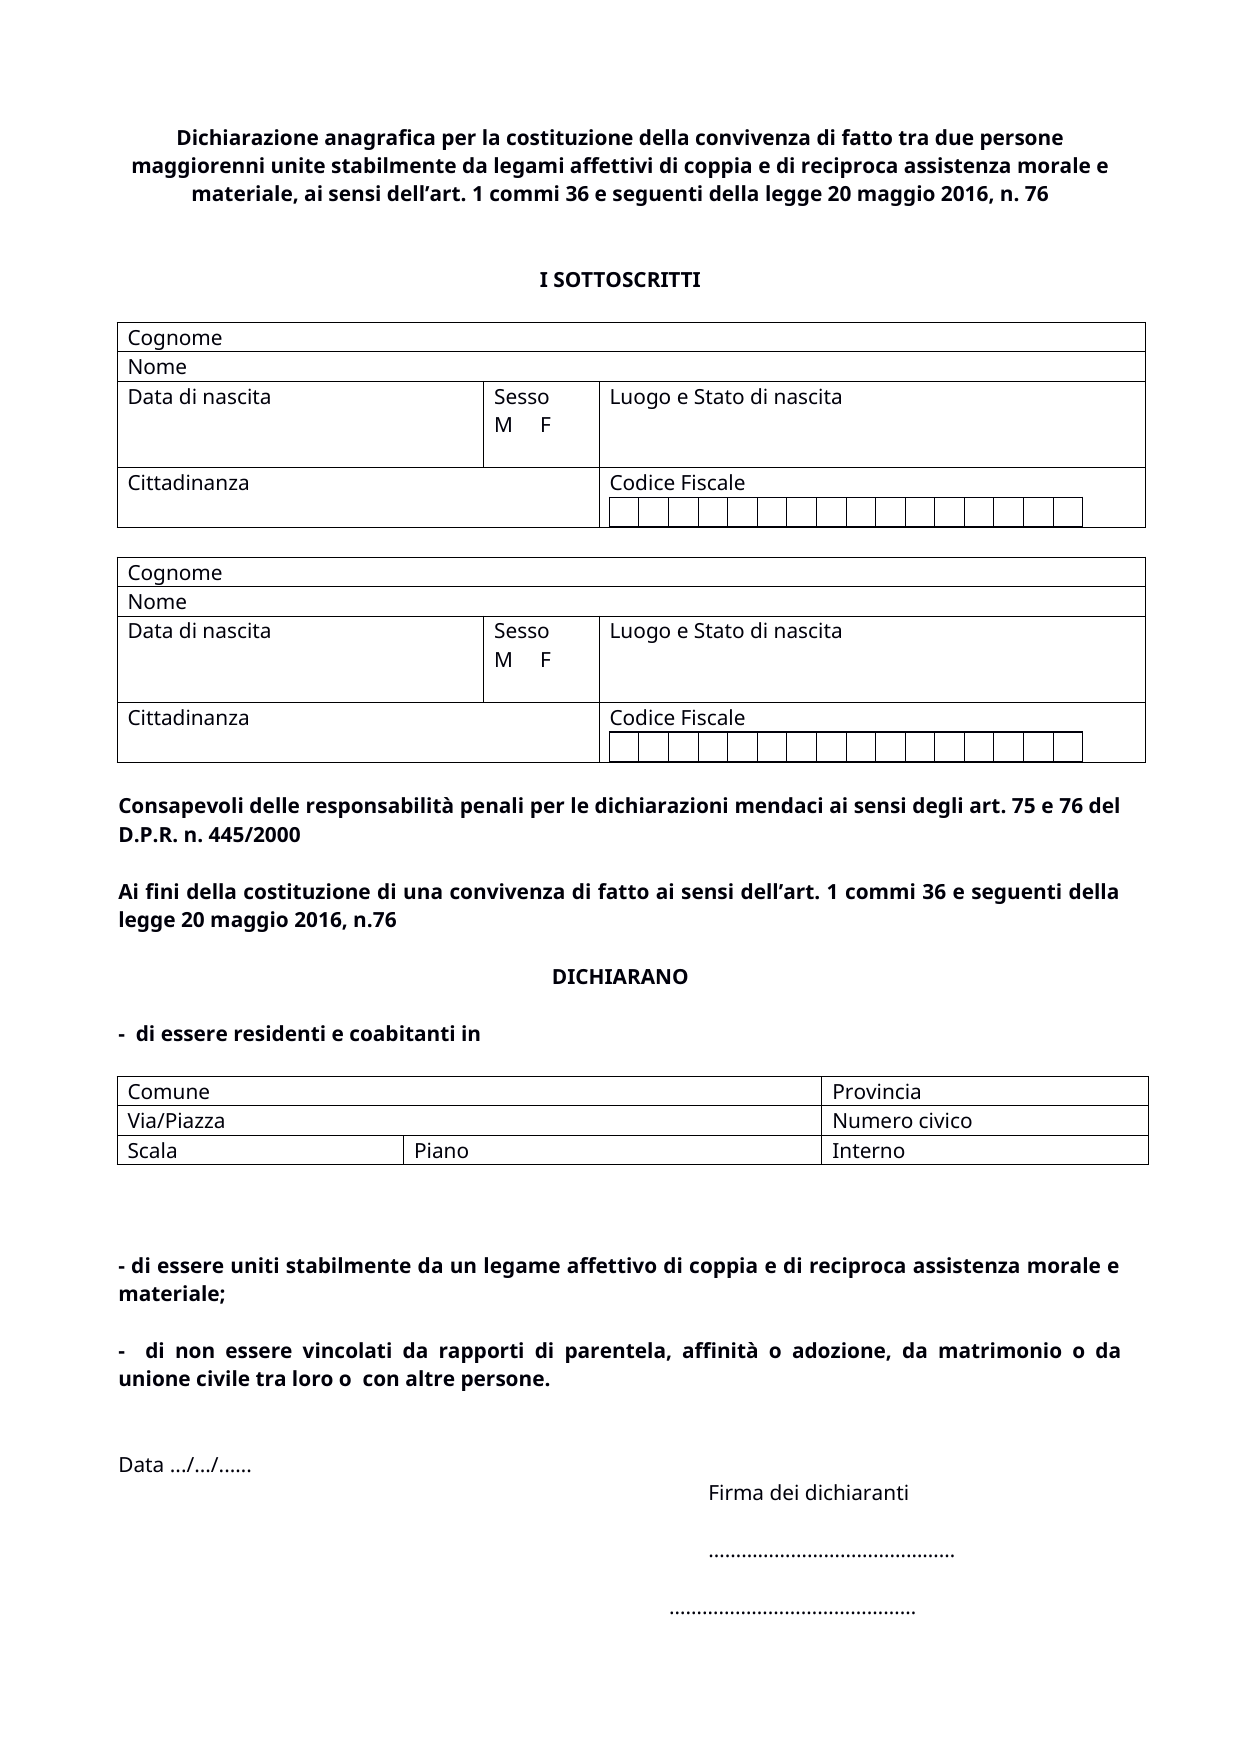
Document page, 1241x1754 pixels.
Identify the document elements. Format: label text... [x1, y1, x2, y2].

table_header [994, 733, 1023, 761]
table_header [728, 498, 757, 526]
text - di non essere vincolati da rapporti di parentela, affinità o adozione, da matrimonio o da unione civile tra loro o con altre persone. [118, 1336, 1122, 1393]
table_header [787, 733, 816, 761]
table_header [1024, 733, 1053, 761]
text I SOTTOSCRITTI [118, 265, 1122, 293]
table_cell Sesso M F [484, 382, 599, 467]
table_header [965, 498, 993, 526]
table_cell Piano [404, 1136, 821, 1164]
table_header [787, 498, 816, 526]
table_header [639, 498, 668, 526]
list - di essere residenti e coabitanti in [118, 1019, 1122, 1047]
table_cell Cittadinanza [118, 703, 599, 762]
text Data .../.../..…. [118, 1450, 1122, 1478]
table_header Comune [118, 1077, 821, 1105]
table_header Provincia [822, 1077, 1148, 1105]
table_header [994, 498, 1023, 526]
table_header [610, 733, 638, 761]
table_header [699, 498, 727, 526]
table_header Cognome [118, 323, 1145, 351]
table_header [1054, 733, 1082, 761]
table_header [817, 498, 846, 526]
table_header [906, 733, 934, 761]
table_cell Luogo e Stato di nascita [600, 382, 1145, 467]
table_cell Nome [118, 587, 1145, 616]
table_header [699, 733, 727, 761]
text Firma dei dichiaranti [634, 1478, 1122, 1507]
table_cell Numero civico [822, 1106, 1148, 1135]
table_cell Codice Fiscale [600, 468, 1145, 527]
table_header [847, 498, 875, 526]
text - di essere uniti stabilmente da un legame affettivo di coppia e di reciproca assistenza morale e materiale; [118, 1251, 1122, 1308]
table_cell Via/Piazza [118, 1106, 821, 1135]
table_header [876, 498, 905, 526]
text Consapevoli delle responsabilità penali per le dichiarazioni mendaci ai sensi degli art. 75 e 76 del D.P.R. n. 445/2000 [118, 792, 1122, 848]
table_header [758, 733, 786, 761]
table_cell Interno [822, 1136, 1148, 1164]
table_header [639, 733, 668, 761]
table_header [1024, 498, 1053, 526]
table_header [758, 498, 786, 526]
table_header [906, 498, 934, 526]
table_cell Sesso M F [484, 617, 599, 702]
table_header [669, 733, 698, 761]
table_header Cognome [118, 558, 1145, 586]
text Ai fini della costituzione di una convivenza di fatto ai sensi dell’art. 1 commi 36 e seguenti della legge 20 maggio 2016, n.76 [118, 877, 1122, 934]
table_cell Scala [118, 1136, 403, 1164]
table_header [817, 733, 846, 761]
table_header [965, 733, 993, 761]
table_header [876, 733, 905, 761]
table_header [669, 498, 698, 526]
table_cell Data di nascita [118, 382, 483, 467]
text DICHIARANO [118, 962, 1122, 991]
text ……………………………………… [487, 1592, 1122, 1620]
table_cell Codice Fiscale [600, 703, 1145, 762]
table_header [935, 498, 964, 526]
table_header [728, 733, 757, 761]
table_cell Cittadinanza [118, 468, 599, 527]
table_header [847, 733, 875, 761]
table_cell Nome [118, 352, 1145, 381]
text ……………………………………… [634, 1535, 1122, 1563]
text Dichiarazione anagrafica per la costituzione della convivenza di fatto tra due persone maggiorenni unite stabilmente da legami affettivi di coppia e di reciproca assistenza morale e materiale, ai sensi dell’art. 1 commi 36 e seguenti della legge 20 maggio 2016, n. 76 [118, 123, 1122, 208]
table_header [1054, 498, 1082, 526]
table_cell Data di nascita [118, 617, 483, 702]
table_cell Luogo e Stato di nascita [600, 617, 1145, 702]
table_header [610, 498, 638, 526]
table_header [935, 733, 964, 761]
